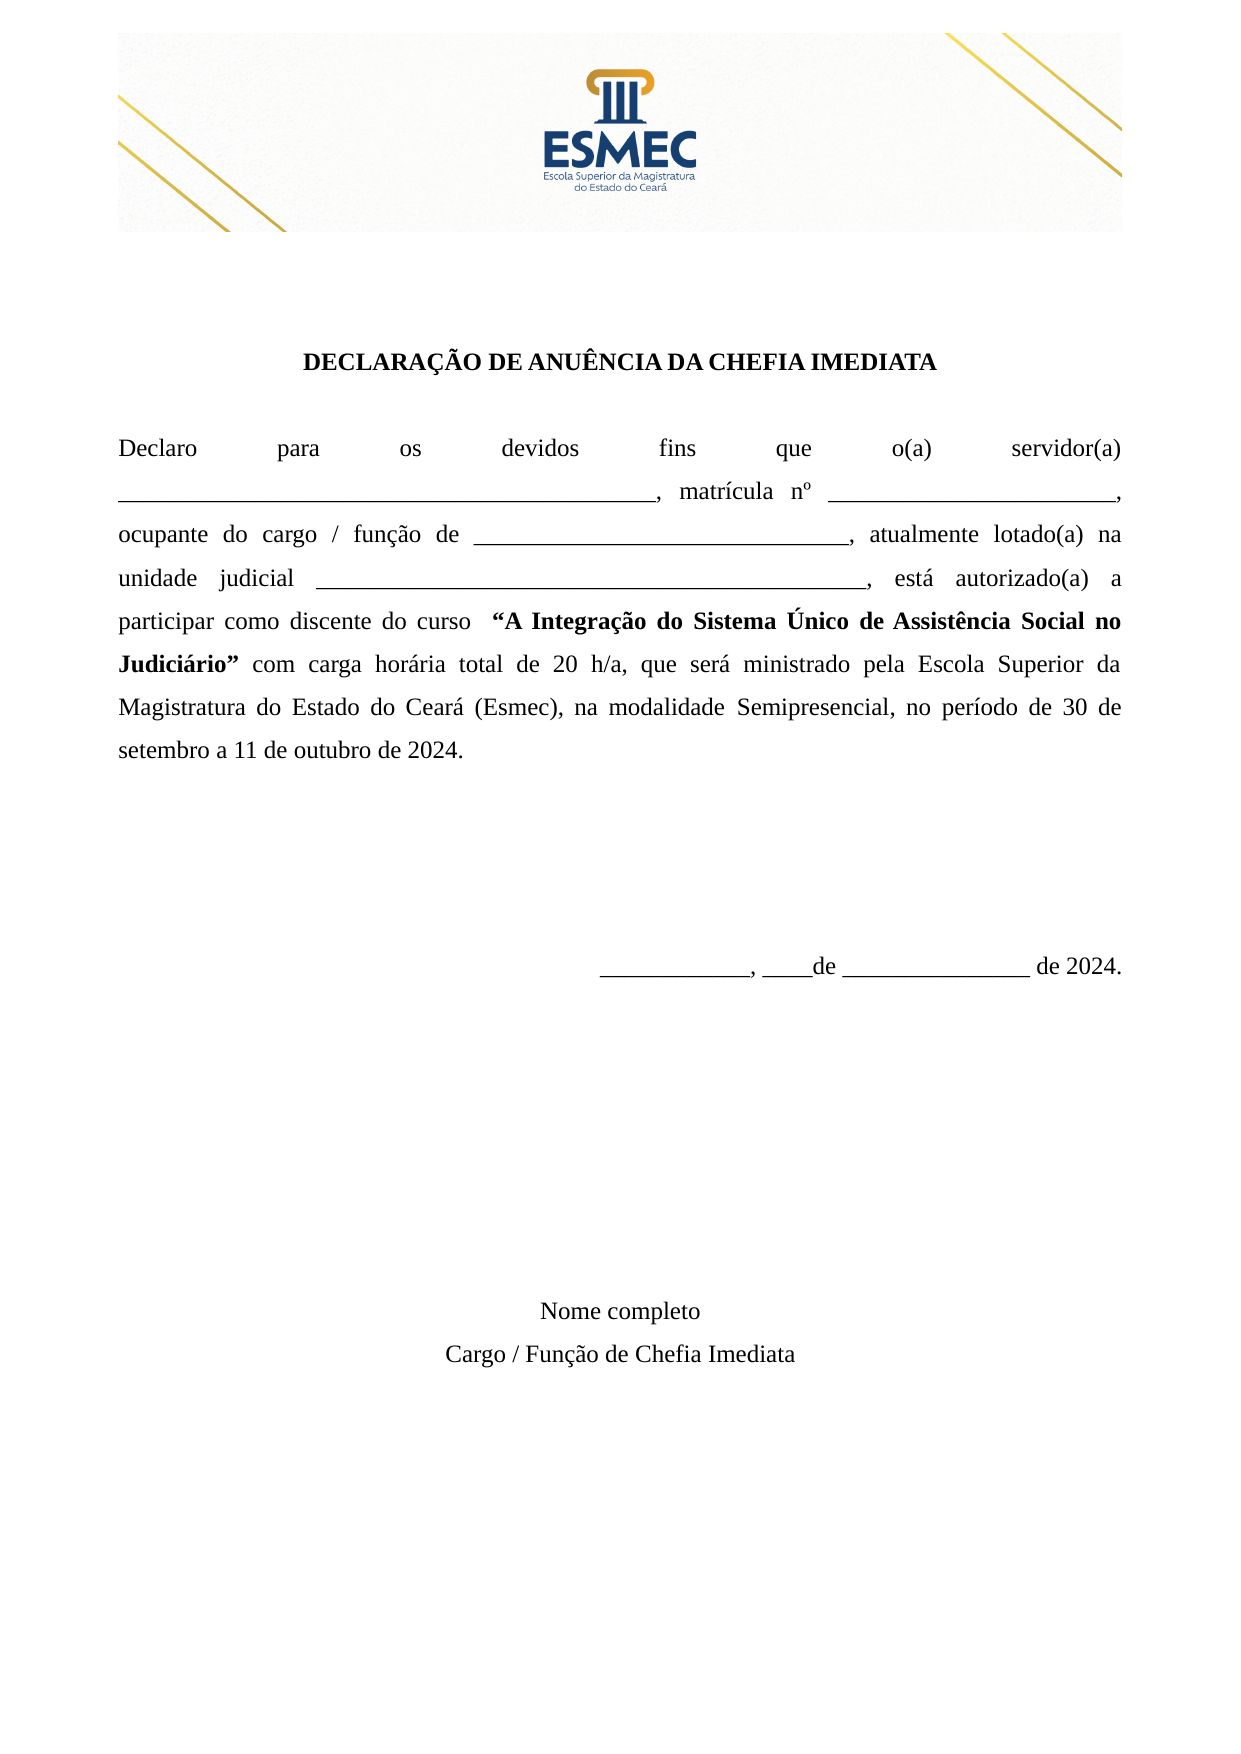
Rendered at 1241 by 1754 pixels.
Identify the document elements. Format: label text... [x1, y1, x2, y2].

text Cargo / Função de Chefia Imediata [118, 1339, 1122, 1368]
text Declaro para os devidos fins que o(a) servidor(a) ___________________________________________, matrícula nº _______________________, ocupante do cargo / função de ______________________________, atualmente lotado(a) na unidade judicial ____________________________________________, está autorizado(a) a participar como discente do curso “A Integração do Sistema Único de Assistência Social no Judiciário” com carga horária total de 20 h/a, que será ministrado pela Escola Superior da Magistratura do Estado do Ceará (Esmec), na modalidade Semipresencial, no período de 30 de setembro a 11 de outubro de 2024. [118, 433, 1122, 764]
text ____________, ____de _______________ de 2024. [118, 951, 1122, 979]
picture [118, 33, 1123, 232]
text Nome completo [118, 1296, 1122, 1324]
text DECLARAÇÃO DE ANUÊNCIA DA CHEFIA IMEDIATA [118, 347, 1122, 376]
